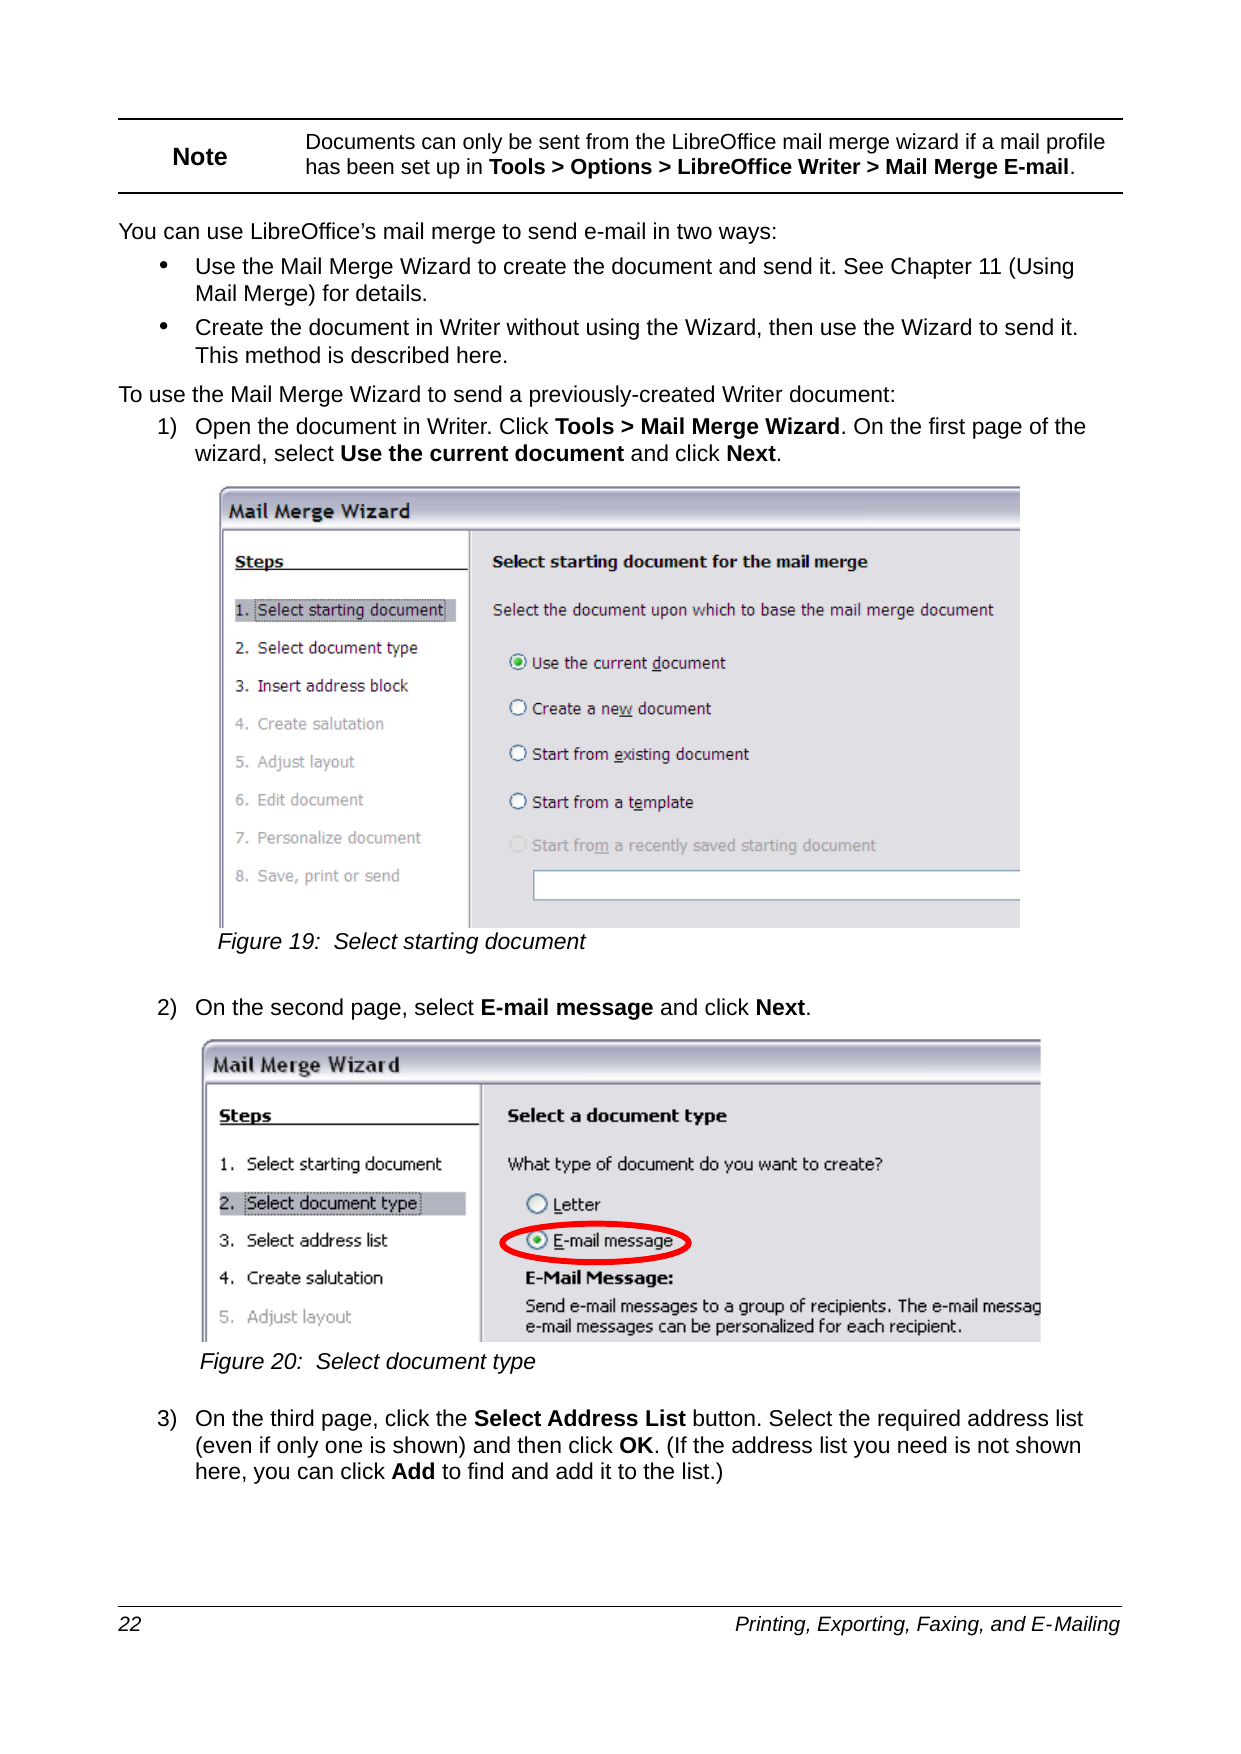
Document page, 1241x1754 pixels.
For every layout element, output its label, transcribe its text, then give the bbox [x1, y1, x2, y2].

picture [217, 484, 1020, 928]
list On the second page, select E-mail message and click Next. [177, 993, 1122, 1020]
list To use the Mail Merge Wizard to send a previously-created Writer document: [118, 381, 1122, 407]
list On the third page, click the Select Address List button. Select the required address list (even if only one is shown) and then click OK. (If the address list you need is not shown here, you can click Add to find and add it to the list.) [177, 1405, 1122, 1484]
list You can use LibreOffice’s mail merge to send e-mail in two ways: [118, 218, 1122, 244]
list Use the Mail Merge Wizard to create the document and send it. See Chapter 11 (Using Mail Merge) for details. [156, 251, 1122, 306]
text Figure 19: Select starting document [217, 485, 1023, 954]
list Create the document in Writer without using the Wizard, then use the Wizard to send it. This method is described here. [156, 313, 1122, 368]
table_header Note [118, 120, 281, 192]
picture [199, 1038, 1041, 1342]
text Figure 20: Select document type [199, 1348, 1041, 1374]
list Open the document in Writer. Click Tools > Mail Merge Wizard. On the first page of the wizard, select Use the current document and click Next. [177, 413, 1122, 466]
table_header Documents can only be sent from the LibreOffice mail merge wizard if a mail profile has been set up in Tools > Options > LibreOffice Writer > Mail Merge E-mail. [281, 120, 1122, 192]
